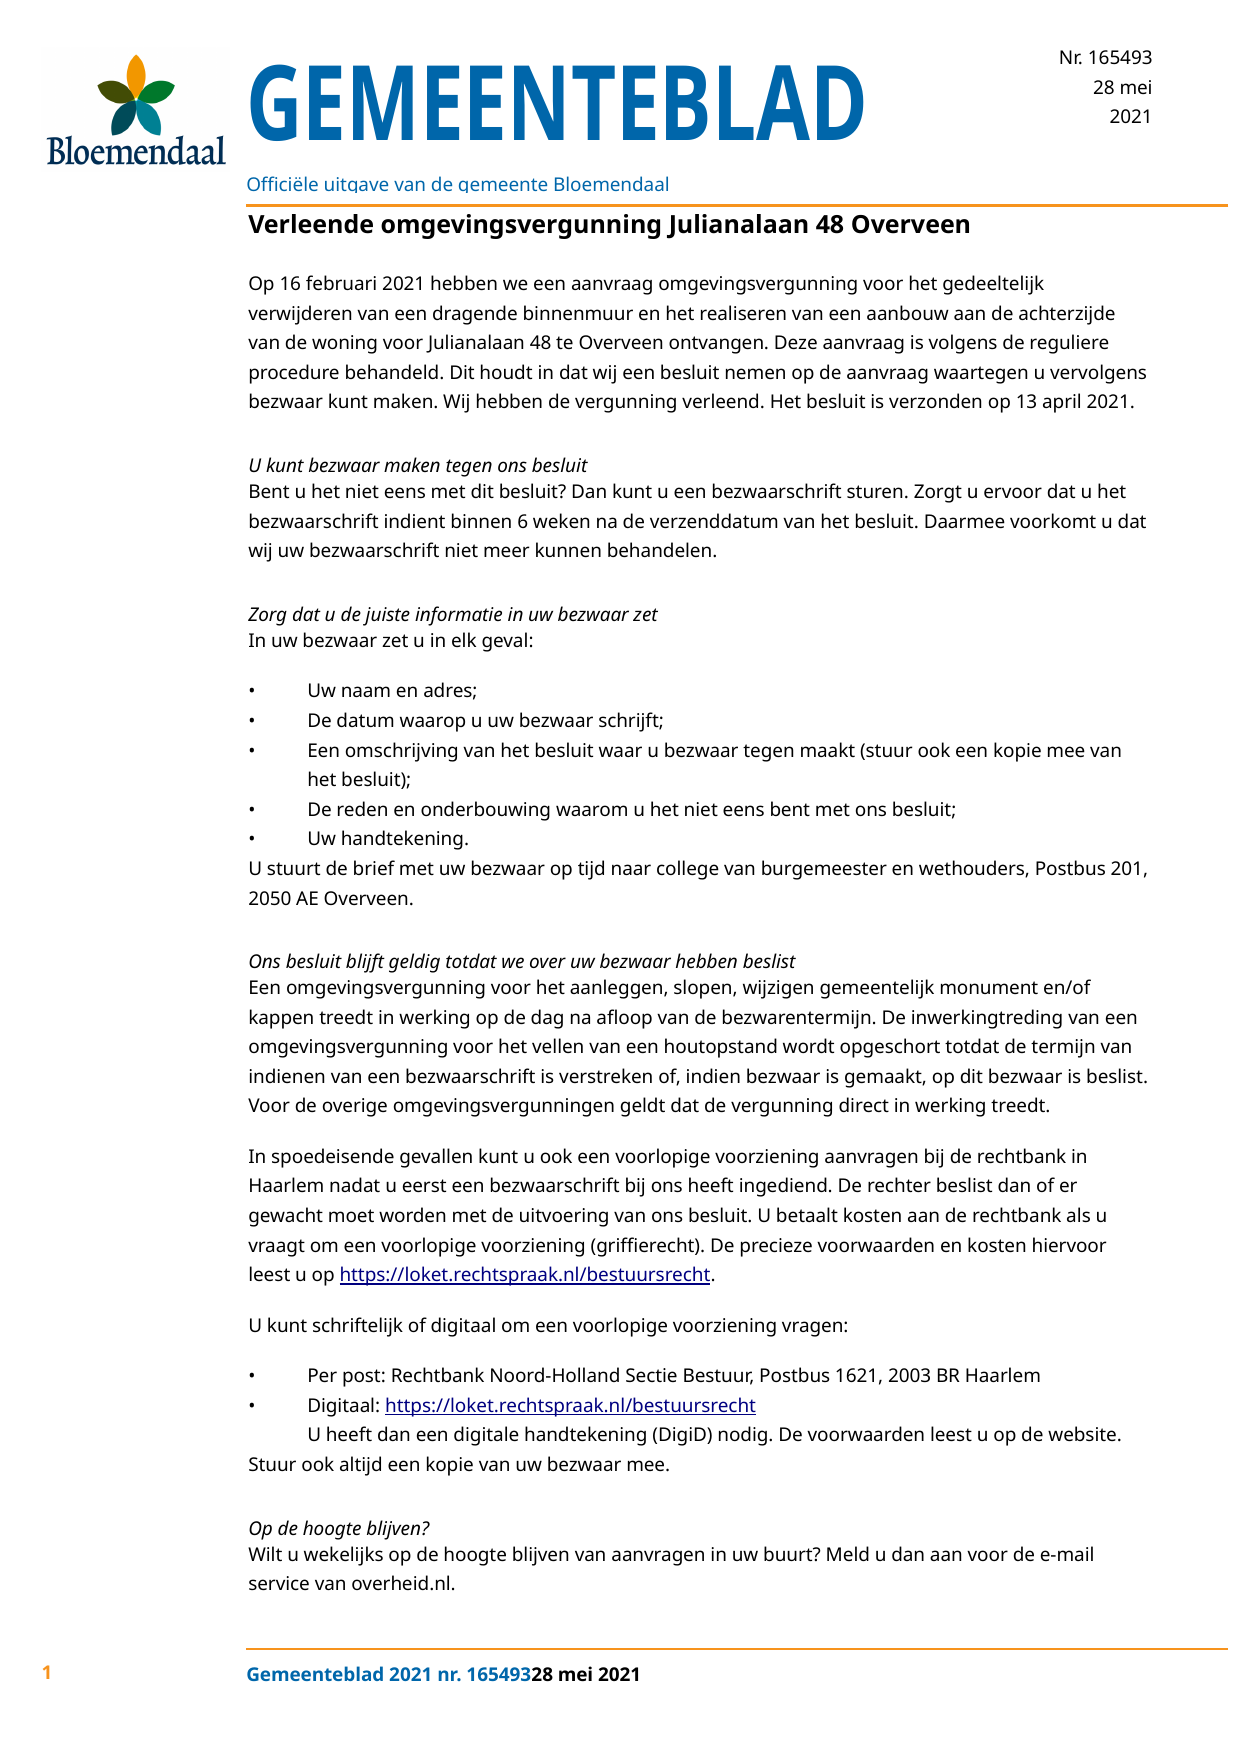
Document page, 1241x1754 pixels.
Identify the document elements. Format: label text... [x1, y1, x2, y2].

list Een omschrijving van het besluit waar u bezwaar tegen maakt (stuur ook een kopie mee van het besluit); [248, 737, 1152, 792]
text Ons besluit blijft geldig totdat we over uw bezwaar hebben beslist [248, 949, 1152, 974]
picture [41, 47, 231, 172]
text Zorg dat u de juiste informatie in uw bezwaar zet [248, 601, 1152, 627]
list Digitaal: https://loket.rechtspraak.nl/bestuursrecht [248, 1392, 1152, 1418]
text Een omgevingsvergunning voor het aanleggen, slopen, wijzigen gemeentelijk monument en/of kappen treedt in werking op de dag na afloop van de bezwarentermijn. De inwerkingtreding van een omgevingsvergunning voor het vellen van een houtopstand wordt opgeschort totdat de termijn van indienen van een bezwaarschrift is verstreken of, indien bezwaar is gemaakt, op dit bezwaar is beslist. Voor de overige omgevingsvergunningen geldt dat de vergunning direct in werking treedt. [248, 974, 1152, 1118]
text In uw bezwaar zet u in elk geval: [248, 627, 1152, 653]
text Wilt u wekelijks op de hoogte blijven van aanvragen in uw buurt? Meld u dan aan voor de e-mail service van overheid.nl. [248, 1541, 1152, 1596]
list Uw naam en adres; [248, 678, 1152, 703]
text U kunt schriftelijk of digitaal om een voorlopige voorziening vragen: [248, 1312, 1152, 1338]
list Uw handtekening. [248, 826, 1152, 851]
text Bent u het niet eens met dit besluit? Dan kunt u een bezwaarschrift sturen. Zorgt u ervoor dat u het bezwaarschrift indient binnen 6 weken na de verzenddatum van het besluit. Daarmee voorkomt u dat wij uw bezwaarschrift niet meer kunnen behandelen. [248, 478, 1152, 563]
list De datum waarop u uw bezwaar schrijft; [248, 707, 1152, 733]
text Op 16 februari 2021 hebben we een aanvraag omgevingsvergunning voor het gedeeltelijk verwijderen van een dragende binnenmuur en het realiseren van een aanbouw aan de achterzijde van de woning voor Julianalaan 48 te Overveen ontvangen. Deze aanvraag is volgens de reguliere procedure behandeld. Dit houdt in dat wij een besluit nemen op de aanvraag waartegen u vervolgens bezwaar kunt maken. Wij hebben de vergunning verleend. Het besluit is verzonden op 13 april 2021. [248, 270, 1152, 414]
list Per post: Rechtbank Noord-Holland Sectie Bestuur, Postbus 1621, 2003 BR Haarlem [248, 1362, 1152, 1388]
text In spoedeisende gevallen kunt u ook een voorlopige voorziening aanvragen bij de rechtbank in Haarlem nadat u eerst een bezwaarschrift bij ons heeft ingediend. De rechter beslist dan of er gewacht moet worden met de uitvoering van ons besluit. U betaalt kosten aan de rechtbank als u vraagt om een voorlopige voorziening (griffierecht). De precieze voorwaarden en kosten hiervoor leest u op https://loket.rechtspraak.nl/bestuursrecht. [248, 1143, 1152, 1287]
text Stuur ook altijd een kopie van uw bezwaar mee. [248, 1451, 1152, 1477]
text Verleende omgevingsvergunning Julianalaan 48 Overveen [248, 207, 1152, 241]
list U heeft dan een digitale handtekening (DigiD) nodig. De voorwaarden leest u op de website. [248, 1421, 1152, 1447]
text U stuurt de brief met uw bezwaar op tijd naar college van burgemeester en wethouders, Postbus 201, 2050 AE Overveen. [248, 855, 1152, 910]
text Op de hoogte blijven? [248, 1515, 1152, 1541]
text U kunt bezwaar maken tegen ons besluit [248, 453, 1152, 478]
list De reden en onderbouwing waarom u het niet eens bent met ons besluit; [248, 796, 1152, 822]
